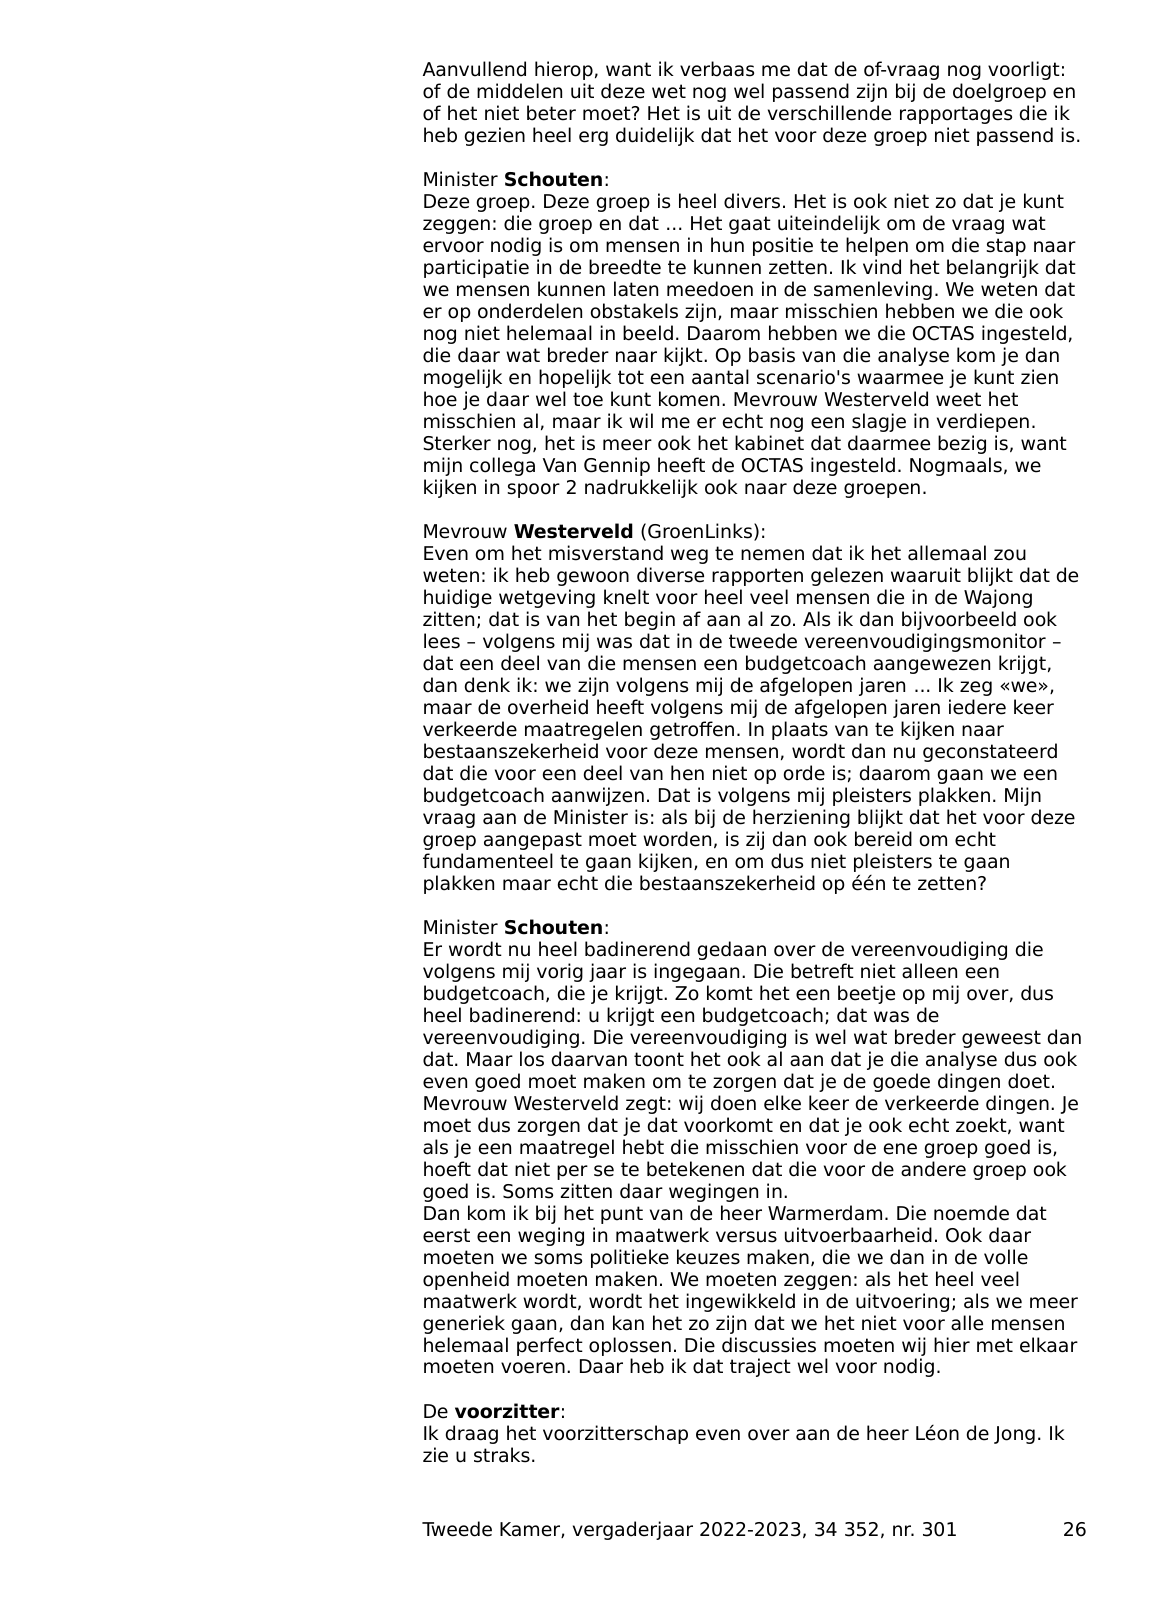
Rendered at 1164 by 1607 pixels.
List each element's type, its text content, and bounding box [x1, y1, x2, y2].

text Minister Schouten: [422, 917, 1087, 939]
text Even om het misverstand weg te nemen dat ik het allemaal zou weten: ik heb gewoon diverse rapporten gelezen waaruit blijkt dat de huidige wetgeving knelt voor heel veel mensen die in de Wajong zitten; dat is van het begin af aan al zo. Als ik dan bijvoorbeeld ook lees – volgens mij was dat in de tweede vereenvoudigingsmonitor – dat een deel van die mensen een budgetcoach aangewezen krijgt, dan denk ik: we zijn volgens mij de afgelopen jaren ... Ik zeg «we», maar de overheid heeft volgens mij de afgelopen jaren iedere keer verkeerde maatregelen getroffen. In plaats van te kijken naar bestaanszekerheid voor deze mensen, wordt dan nu geconstateerd dat die voor een deel van hen niet op orde is; daarom gaan we een budgetcoach aanwijzen. Dat is volgens mij pleisters plakken. Mijn vraag aan de Minister is: als bij de herziening blijkt dat het voor deze groep aangepast moet worden, is zij dan ook bereid om echt fundamenteel te gaan kijken, en om dus niet pleisters te gaan plakken maar echt die bestaanszekerheid op één te zetten? [422, 543, 1087, 895]
text Ik draag het voorzitterschap even over aan de heer Léon de Jong. Ik zie u straks. [422, 1423, 1087, 1467]
text Er wordt nu heel badinerend gedaan over de vereenvoudiging die volgens mij vorig jaar is ingegaan. Die betreft niet alleen een budgetcoach, die je krijgt. Zo komt het een beetje op mij over, dus heel badinerend: u krijgt een budgetcoach; dat was de vereenvoudiging. Die vereenvoudiging is wel wat breder geweest dan dat. Maar los daarvan toont het ook al aan dat je die analyse dus ook even goed moet maken om te zorgen dat je de goede dingen doet. Mevrouw Westerveld zegt: wij doen elke keer de verkeerde dingen. Je moet dus zorgen dat je dat voorkomt en dat je ook echt zoekt, want als je een maatregel hebt die misschien voor de ene groep goed is, hoeft dat niet per se te betekenen dat die voor de andere groep ook goed is. Soms zitten daar wegingen in. [422, 939, 1087, 1203]
text Aanvullend hierop, want ik verbaas me dat de of-vraag nog voorligt: of de middelen uit deze wet nog wel passend zijn bij de doelgroep en of het niet beter moet? Het is uit de verschillende rapportages die ik heb gezien heel erg duidelijk dat het voor deze groep niet passend is. [422, 59, 1087, 147]
text Dan kom ik bij het punt van de heer Warmerdam. Die noemde dat eerst een weging in maatwerk versus uitvoerbaarheid. Ook daar moeten we soms politieke keuzes maken, die we dan in de volle openheid moeten maken. We moeten zeggen: als het heel veel maatwerk wordt, wordt het ingewikkeld in de uitvoering; als we meer generiek gaan, dan kan het zo zijn dat we het niet voor alle mensen helemaal perfect oplossen. Die discussies moeten wij hier met elkaar moeten voeren. Daar heb ik dat traject wel voor nodig. [422, 1203, 1087, 1378]
text De voorzitter: [422, 1401, 1087, 1423]
text Deze groep. Deze groep is heel divers. Het is ook niet zo dat je kunt zeggen: die groep en dat ... Het gaat uiteindelijk om de vraag wat ervoor nodig is om mensen in hun positie te helpen om die stap naar participatie in de breedte te kunnen zetten. Ik vind het belangrijk dat we mensen kunnen laten meedoen in de samenleving. We weten dat er op onderdelen obstakels zijn, maar misschien hebben we die ook nog niet helemaal in beeld. Daarom hebben we die OCTAS ingesteld, die daar wat breder naar kijkt. Op basis van die analyse kom je dan mogelijk en hopelijk tot een aantal scenario's waarmee je kunt zien hoe je daar wel toe kunt komen. Mevrouw Westerveld weet het misschien al, maar ik wil me er echt nog een slagje in verdiepen. Sterker nog, het is meer ook het kabinet dat daarmee bezig is, want mijn collega Van Gennip heeft de OCTAS ingesteld. Nogmaals, we kijken in spoor 2 nadrukkelijk ook naar deze groepen. [422, 191, 1087, 499]
text Mevrouw Westerveld (GroenLinks): [422, 521, 1087, 543]
text Minister Schouten: [422, 169, 1087, 191]
